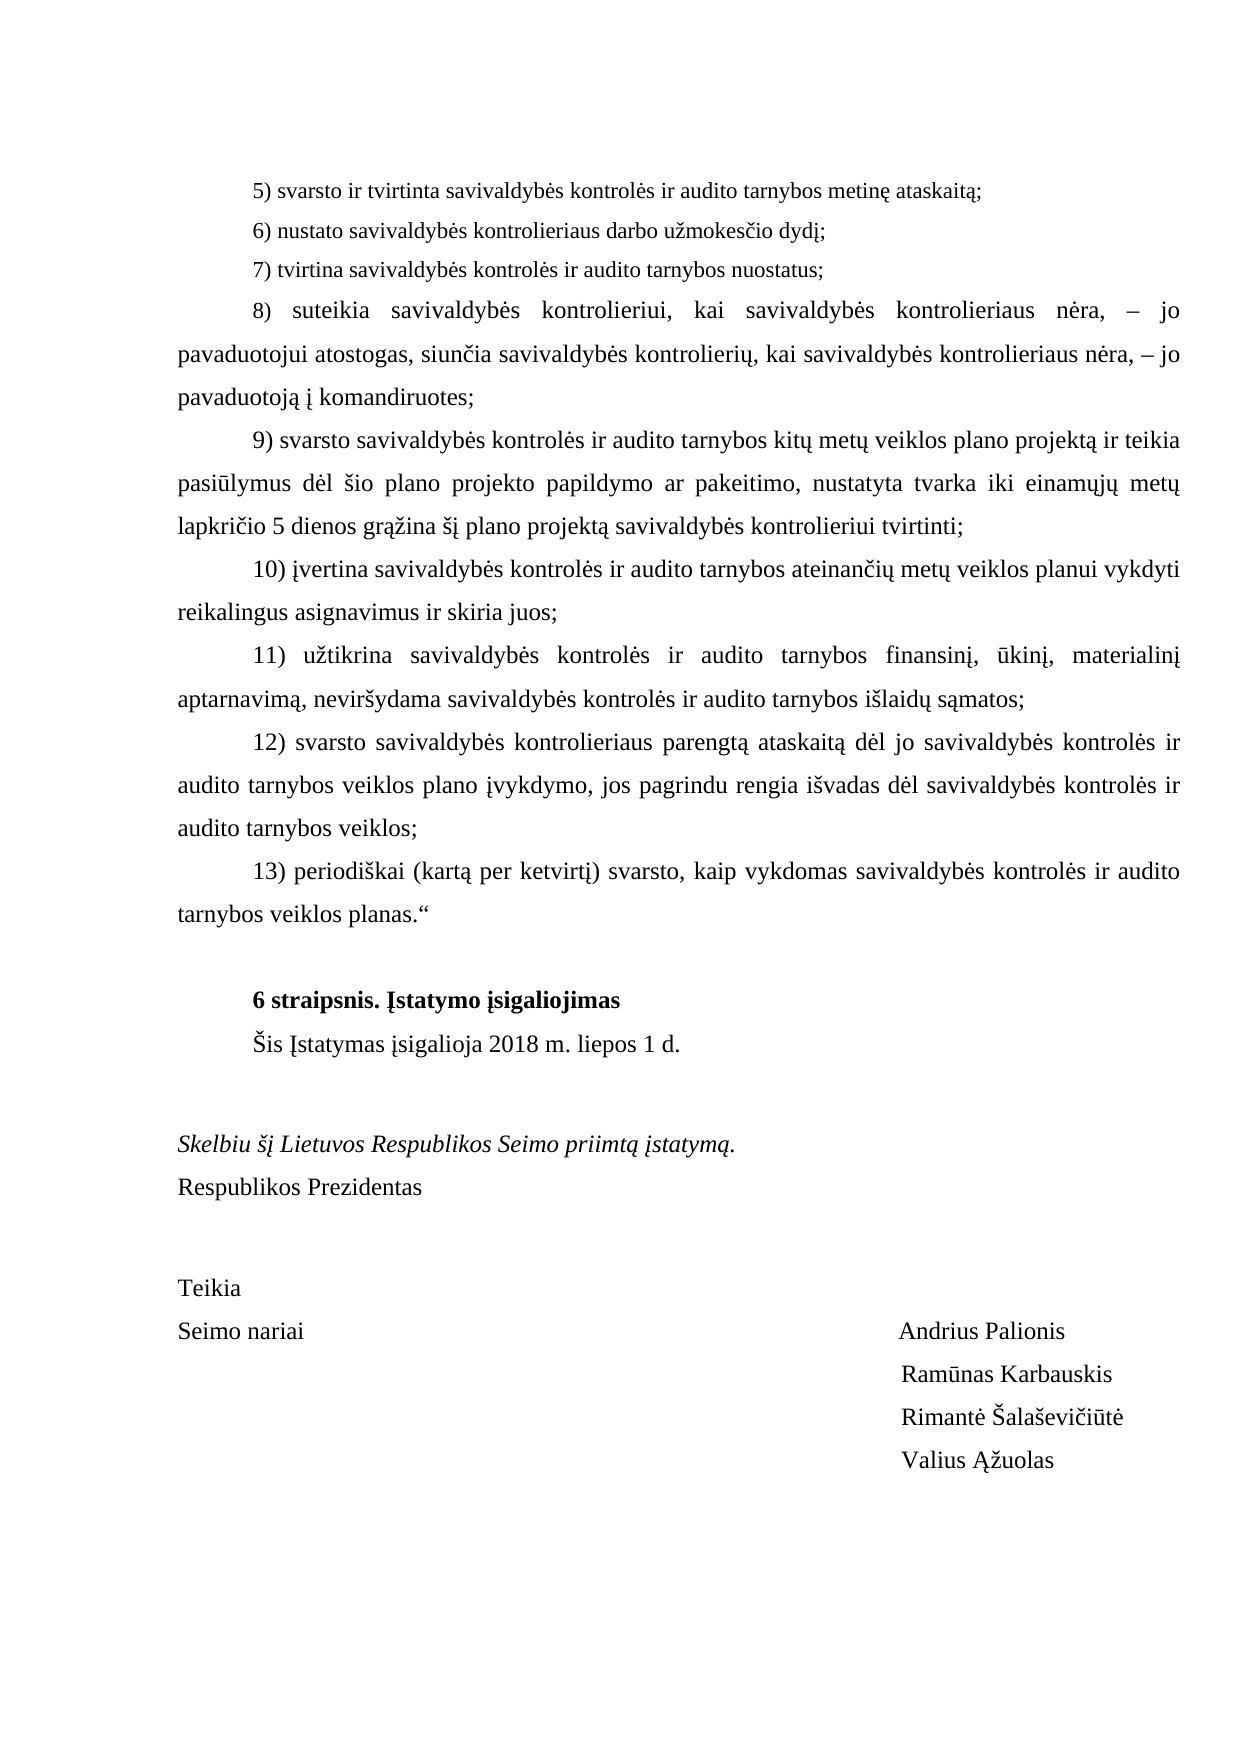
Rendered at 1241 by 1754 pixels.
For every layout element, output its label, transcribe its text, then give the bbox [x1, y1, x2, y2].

text 12) svarsto savivaldybės kontrolieriaus parengtą ataskaitą dėl jo savivaldybės kontrolės ir audito tarnybos veiklos plano įvykdymo, jos pagrindu rengia išvadas dėl savivaldybės kontrolės ir audito tarnybos veiklos; [177, 727, 1181, 842]
text Respublikos Prezidentas [177, 1172, 1181, 1201]
text Skelbiu šį Lietuvos Respublikos Seimo priimtą įstatymą. [177, 1129, 1181, 1158]
text Ramūnas Karbauskis [901, 1359, 1181, 1388]
text 7) tvirtina savivaldybės kontrolės ir audito tarnybos nuostatus; [177, 256, 1181, 282]
text 5) svarsto ir tvirtinta savivaldybės kontrolės ir audito tarnybos metinę ataskaitą; [177, 177, 1181, 203]
text 6 straipsnis. Įstatymo įsigaliojimas [252, 986, 1181, 1014]
text Šis Įstatymas įsigalioja 2018 m. liepos 1 d. [177, 1029, 1181, 1057]
text Rimantė Šalaševičiūtė [901, 1402, 1181, 1431]
text Valius Ąžuolas [901, 1446, 1181, 1474]
text Seimo nariai Andrius Palionis [177, 1316, 1181, 1345]
text 10) įvertina savivaldybės kontrolės ir audito tarnybos ateinančių metų veiklos planui vykdyti reikalingus asignavimus ir skiria juos; [177, 554, 1181, 626]
text 6) nustato savivaldybės kontrolieriaus darbo užmokesčio dydį; [177, 217, 1181, 243]
text 9) svarsto savivaldybės kontrolės ir audito tarnybos kitų metų veiklos plano projektą ir teikia pasiūlymus dėl šio plano projekto papildymo ar pakeitimo, nustatyta tvarka iki einamųjų metų lapkričio 5 dienos grąžina šį plano projektą savivaldybės kontrolieriui tvirtinti; [177, 425, 1181, 540]
text Teikia [177, 1273, 1181, 1302]
text 8) suteikia savivaldybės kontrolieriui, kai savivaldybės kontrolieriaus nėra, – jo pavaduotojui atostogas, siunčia savivaldybės kontrolierių, kai savivaldybės kontrolieriaus nėra, – jo pavaduotoją į komandiruotes; [177, 296, 1181, 411]
text 11) užtikrina savivaldybės kontrolės ir audito tarnybos finansinį, ūkinį, materialinį aptarnavimą, neviršydama savivaldybės kontrolės ir audito tarnybos išlaidų sąmatos; [177, 641, 1181, 712]
text 13) periodiškai (kartą per ketvirtį) svarsto, kaip vykdomas savivaldybės kontrolės ir audito tarnybos veiklos planas.“ [177, 856, 1181, 928]
